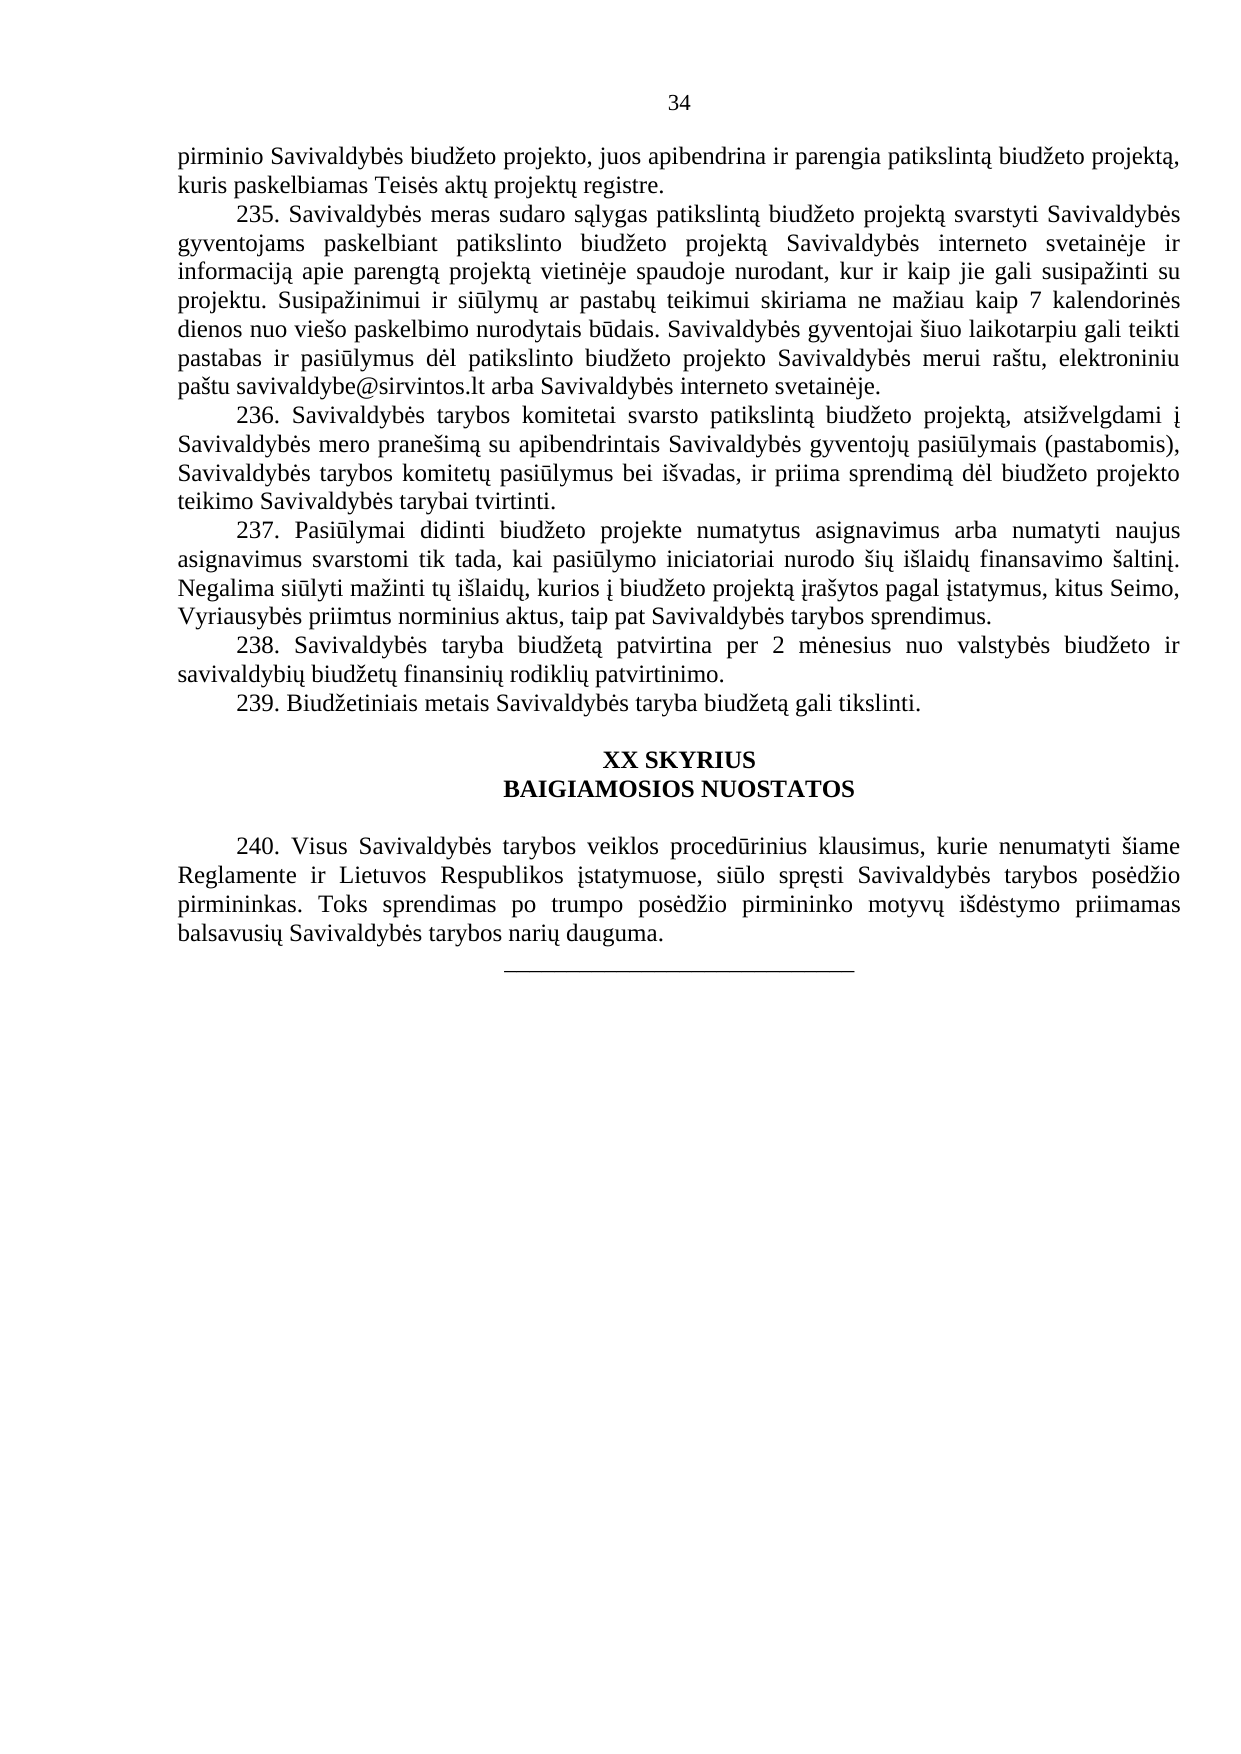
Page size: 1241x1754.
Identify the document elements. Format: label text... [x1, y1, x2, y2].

text 235. Savivaldybės meras sudaro sąlygas patikslintą biudžeto projektą svarstyti Savivaldybės gyventojams paskelbiant patikslinto biudžeto projektą Savivaldybės interneto svetainėje ir informaciją apie parengtą projektą vietinėje spaudoje nurodant, kur ir kaip jie gali susipažinti su projektu. Susipažinimui ir siūlymų ar pastabų teikimui skiriama ne mažiau kaip 7 kalendorinės dienos nuo viešo paskelbimo nurodytais būdais. Savivaldybės gyventojai šiuo laikotarpiu gali teikti pastabas ir pasiūlymus dėl patikslinto biudžeto projekto Savivaldybės merui raštu, elektroniniu paštu savivaldybe@sirvintos.lt arba Savivaldybės interneto svetainėje. [177, 199, 1181, 400]
text 240. Visus Savivaldybės tarybos veiklos procedūrinius klausimus, kurie nenumatyti šiame Reglamente ir Lietuvos Respublikos įstatymuose, siūlo spręsti Savivaldybės tarybos posėdžio pirmininkas. Toks sprendimas po trumpo posėdžio pirmininko motyvų išdėstymo priimamas balsavusių Savivaldybės tarybos narių dauguma. [177, 831, 1181, 946]
text 237. Pasiūlymai didinti biudžeto projekte numatytus asignavimus arba numatyti naujus asignavimus svarstomi tik tada, kai pasiūlymo iniciatoriai nurodo šių išlaidų finansavimo šaltinį. Negalima siūlyti mažinti tų išlaidų, kurios į biudžeto projektą įrašytos pagal įstatymus, kitus Seimo, Vyriausybės priimtus norminius aktus, taip pat Savivaldybės tarybos sprendimus. [177, 515, 1181, 630]
text 238. Savivaldybės taryba biudžetą patvirtina per 2 mėnesius nuo valstybės biudžeto ir savivaldybių biudžetų finansinių rodiklių patvirtinimo. [177, 630, 1181, 688]
text BAIGIAMOSIOS NUOSTATOS [177, 774, 1181, 803]
text pirminio Savivaldybės biudžeto projekto, juos apibendrina ir parengia patikslintą biudžeto projektą, kuris paskelbiamas Teisės aktų projektų registre. [177, 141, 1181, 199]
text ____________________________ [177, 946, 1181, 975]
text 236. Savivaldybės tarybos komitetai svarsto patikslintą biudžeto projektą, atsižvelgdami į Savivaldybės mero pranešimą su apibendrintais Savivaldybės gyventojų pasiūlymais (pastabomis), Savivaldybės tarybos komitetų pasiūlymus bei išvadas, ir priima sprendimą dėl biudžeto projekto teikimo Savivaldybės tarybai tvirtinti. [177, 400, 1181, 515]
text XX SKYRIUS [177, 745, 1181, 774]
text 239. Biudžetiniais metais Savivaldybės taryba biudžetą gali tikslinti. [177, 688, 1181, 716]
